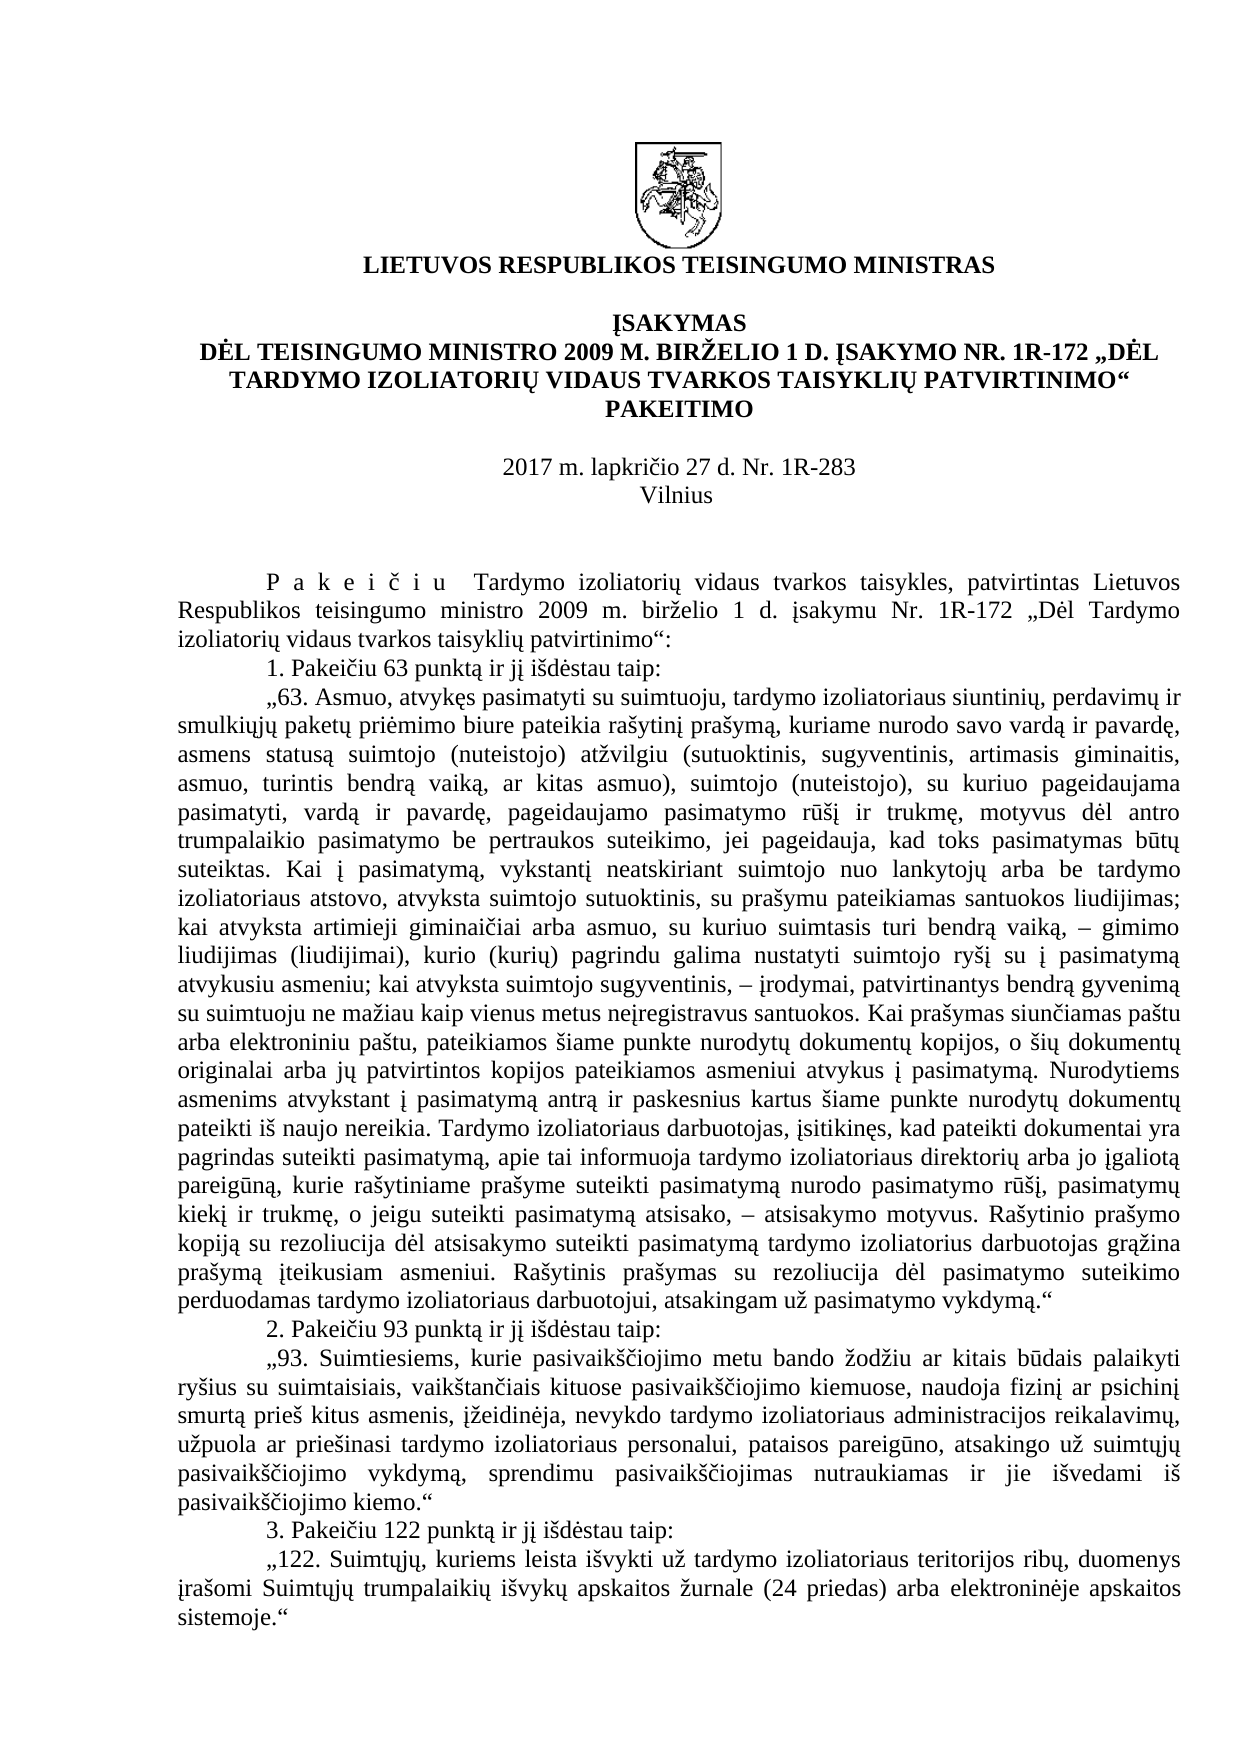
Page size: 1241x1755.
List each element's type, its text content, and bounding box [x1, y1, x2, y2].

text „93. Suimtiesiems, kurie pasivaikščiojimo metu bando žodžiu ar kitais būdais palaikyti ryšius su suimtaisiais, vaikštančiais kituose pasivaikščiojimo kiemuose, naudoja fizinį ar psichinį smurtą prieš kitus asmenis, įžeidinėja, nevykdo tardymo izoliatoriaus administracijos reikalavimų, užpuola ar priešinasi tardymo izoliatoriaus personalui, pataisos pareigūno, atsakingo už suimtųjų pasivaikščiojimo vykdymą, sprendimu pasivaikščiojimas nutraukiamas ir jie išvedami iš pasivaikščiojimo kiemo.“ [177, 1343, 1181, 1516]
text 2017 m. lapkričio 27 d. Nr. 1R-283 [177, 452, 1181, 481]
text 3. Pakeičiu 122 punktą ir jį išdėstau taip: [177, 1516, 1181, 1544]
text LIETUVOS RESPUBLIKOS TEISINGUMO MINISTRAS [177, 251, 1181, 279]
text „63. Asmuo, atvykęs pasimatyti su suimtuoju, tardymo izoliatoriaus siuntinių, perdavimų ir smulkiųjų paketų priėmimo biure pateikia rašytinį prašymą, kuriame nurodo savo vardą ir pavardę, asmens statusą suimtojo (nuteistojo) atžvilgiu (sutuoktinis, sugyventinis, artimasis giminaitis, asmuo, turintis bendrą vaiką, ar kitas asmuo), suimtojo (nuteistojo), su kuriuo pageidaujama pasimatyti, vardą ir pavardę, pageidaujamo pasimatymo rūšį ir trukmę, motyvus dėl antro trumpalaikio pasimatymo be pertraukos suteikimo, jei pageidauja, kad toks pasimatymas būtų suteiktas. Kai į pasimatymą, vykstantį neatskiriant suimtojo nuo lankytojų arba be tardymo izoliatoriaus atstovo, atvyksta suimtojo sutuoktinis, su prašymu pateikiamas santuokos liudijimas; kai atvyksta artimieji giminaičiai arba asmuo, su kuriuo suimtasis turi bendrą vaiką, – gimimo liudijimas (liudijimai), kurio (kurių) pagrindu galima nustatyti suimtojo ryšį su į pasimatymą atvykusiu asmeniu; kai atvyksta suimtojo sugyventinis, – įrodymai, patvirtinantys bendrą gyvenimą su suimtuoju ne mažiau kaip vienus metus neįregistravus santuokos. Kai prašymas siunčiamas paštu arba elektroniniu paštu, pateikiamos šiame punkte nurodytų dokumentų kopijos, o šių dokumentų originalai arba jų patvirtintos kopijos pateikiamos asmeniui atvykus į pasimatymą. Nurodytiems asmenims atvykstant į pasimatymą antrą ir paskesnius kartus šiame punkte nurodytų dokumentų pateikti iš naujo nereikia. Tardymo izoliatoriaus darbuotojas, įsitikinęs, kad pateikti dokumentai yra pagrindas suteikti pasimatymą, apie tai informuoja tardymo izoliatoriaus direktorių arba jo įgaliotą pareigūną, kurie rašytiniame prašyme suteikti pasimatymą nurodo pasimatymo rūšį, pasimatymų kiekį ir trukmę, o jeigu suteikti pasimatymą atsisako, – atsisakymo motyvus. Rašytinio prašymo kopiją su rezoliucija dėl atsisakymo suteikti pasimatymą tardymo izoliatorius darbuotojas grąžina prašymą įteikusiam asmeniui. Rašytinis prašymas su rezoliucija dėl pasimatymo suteikimo perduodamas tardymo izoliatoriaus darbuotojui, atsakingam už pasimatymo vykdymą.“ [177, 682, 1181, 1314]
text Vilnius [177, 481, 1181, 509]
text DĖL teisingumo ministro 2009 m. birželio 1 d. įsakymo nr. 1r-172 „DĖL TARDYMO IZOLIATORIŲ VIDAUS TVARKOS TAISYKLIŲ PATVIRTINIMO“ PAKEITIMO [177, 337, 1181, 423]
text „122. Suimtųjų, kuriems leista išvykti už tardymo izoliatoriaus teritorijos ribų, duomenys įrašomi Suimtųjų trumpalaikių išvykų apskaitos žurnale (24 priedas) arba elektroninėje apskaitos sistemoje.“ [177, 1544, 1181, 1631]
text 1. Pakeičiu 63 punktą ir jį išdėstau taip: [177, 653, 1181, 682]
text ĮSAKYMAS [177, 308, 1181, 337]
text P a k e i č i u Tardymo izoliatorių vidaus tvarkos taisykles, patvirtintas Lietuvos Respublikos teisingumo ministro 2009 m. birželio 1 d. įsakymu Nr. 1R-172 „Dėl Tardymo izoliatorių vidaus tvarkos taisyklių patvirtinimo“: [177, 567, 1181, 653]
text 2. Pakeičiu 93 punktą ir jį išdėstau taip: [177, 1314, 1181, 1343]
